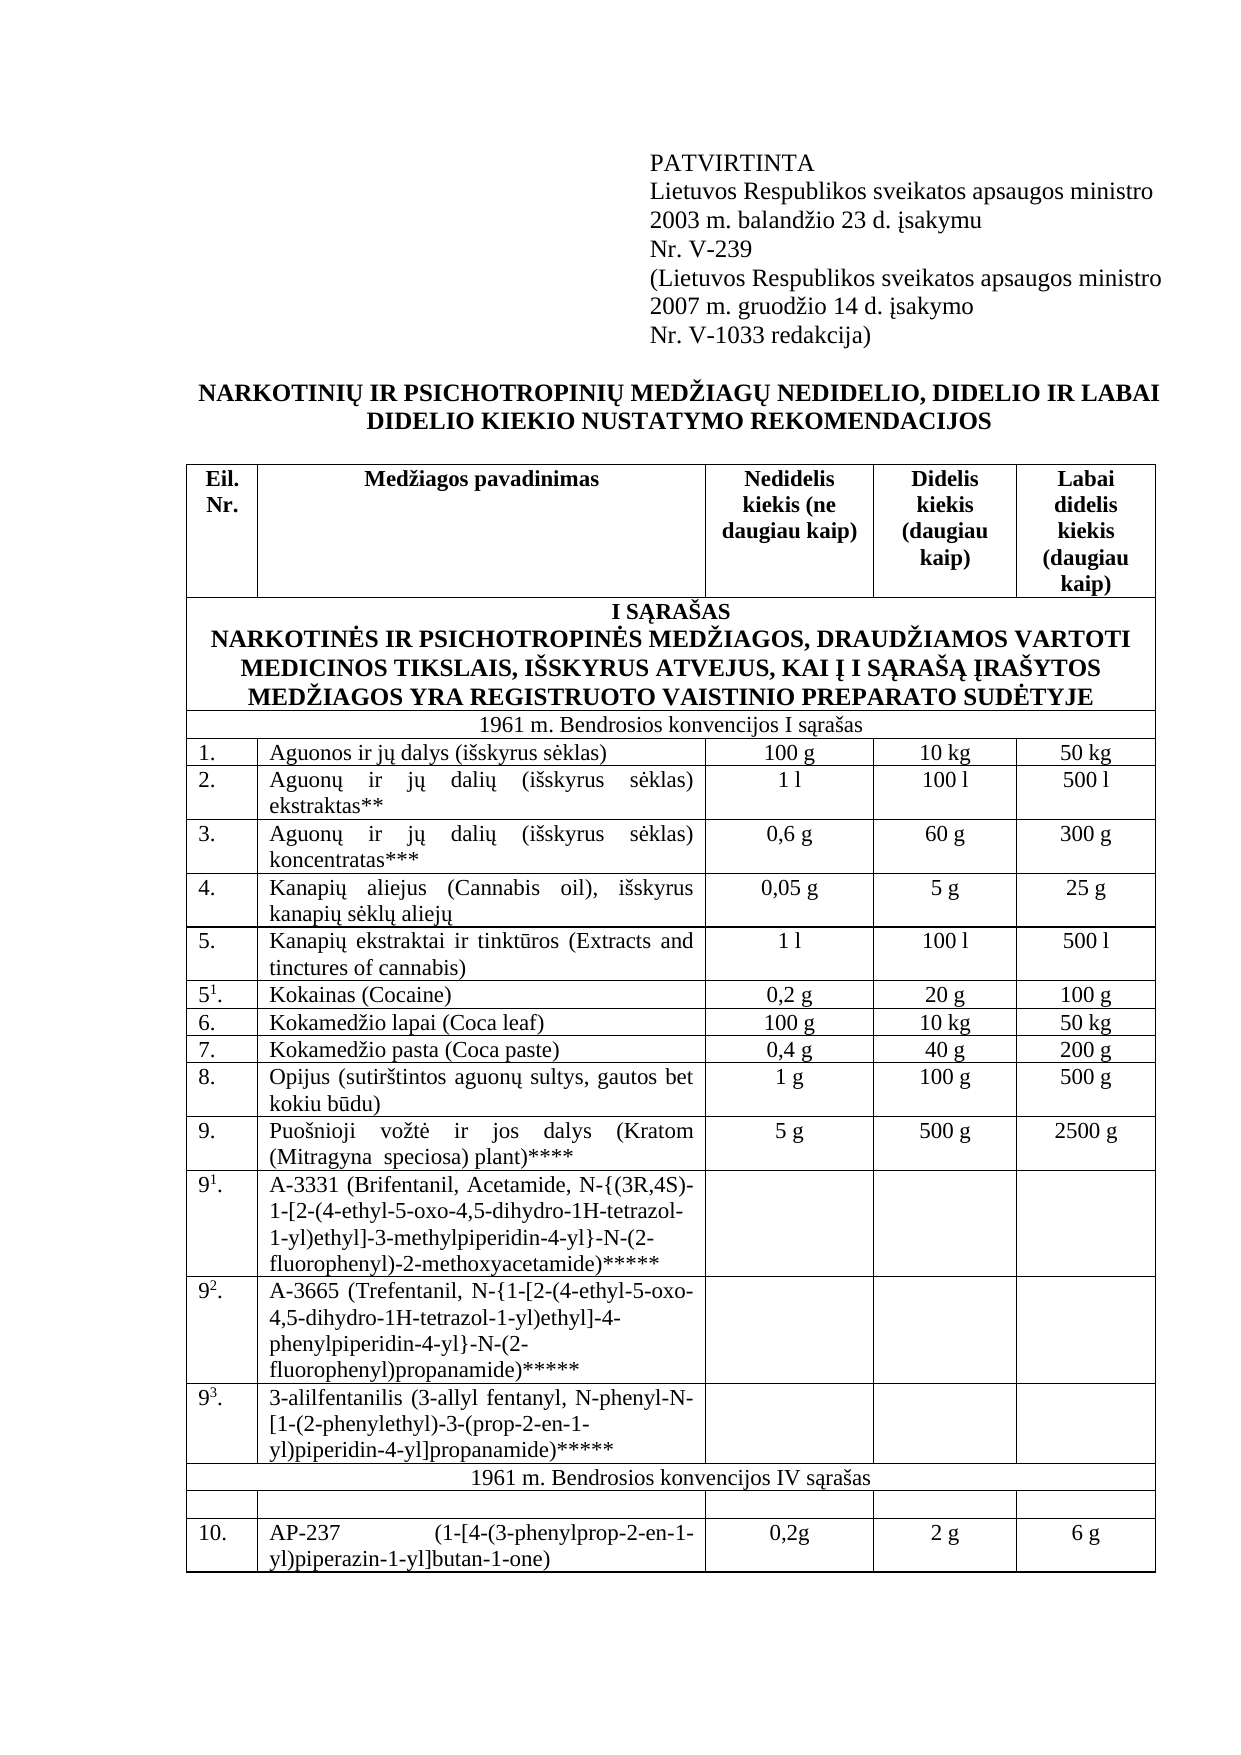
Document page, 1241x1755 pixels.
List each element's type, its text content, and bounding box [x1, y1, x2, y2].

table_cell 100 g [706, 1009, 873, 1035]
table_cell 1 g [706, 1063, 873, 1116]
table_cell 6 g [1017, 1519, 1155, 1571]
table_cell Kokamedžio lapai (Coca leaf) [258, 1009, 705, 1035]
table_cell 500 l [1017, 928, 1155, 980]
table_cell Aguonų ir jų dalių (išskyrus sėklas) koncentratas*** [258, 820, 705, 873]
table_header Medžiagos pavadinimas [258, 465, 705, 597]
table_cell [706, 1171, 873, 1276]
table_cell 91. [187, 1171, 257, 1276]
table_cell 2 g [874, 1519, 1016, 1571]
table_cell 3-alilfentanilis (3-allyl fentanyl, N-phenyl-N-[1-(2-phenylethyl)-3-(prop-2-en-1-yl)piperidin-4-yl]propanamide)***** [258, 1384, 705, 1463]
table_cell 92. [187, 1277, 257, 1383]
table_cell 20 g [874, 981, 1016, 1007]
table_cell [706, 1491, 873, 1518]
table_cell 1. [187, 739, 257, 765]
table_cell 10 kg [874, 739, 1016, 765]
table_cell 0,6 g [706, 820, 873, 873]
table_cell 5 g [706, 1117, 873, 1170]
table_cell 25 g [1017, 874, 1155, 926]
table_header Didelis kiekis (daugiau kaip) [874, 465, 1016, 597]
text (Lietuvos Respublikos sveikatos apsaugos ministro 2007 m. gruodžio 14 d. įsakymo Nr. V-1033 redakcija) [649, 263, 1181, 349]
table_cell AP-237 (1-[4-(3-phenylprop-2-en-1-yl)piperazin-1-yl]butan-1-one) [258, 1519, 705, 1571]
table_cell 3. [187, 820, 257, 873]
table_cell [1017, 1491, 1155, 1518]
table_cell 2500 g [1017, 1117, 1155, 1170]
table_cell Kanapių ekstraktai ir tinktūros (Extracts and tinctures of cannabis) [258, 928, 705, 980]
table_cell A-3331 (Brifentanil, Acetamide, N-{(3R,4S)-1-[2-(4-ethyl-5-oxo-4,5-dihydro-1H-tetrazol-1-yl)ethyl]-3-methylpiperidin-4-yl}-N-(2-fluorophenyl)-2-methoxyacetamide)***** [258, 1171, 705, 1276]
table_cell 1961 m. Bendrosios konvencijos I sąrašas [187, 711, 1155, 738]
table_cell [1017, 1384, 1155, 1463]
table_cell 300 g [1017, 820, 1155, 873]
table_cell 60 g [874, 820, 1016, 873]
table_cell [706, 1277, 873, 1383]
table_cell [258, 1491, 705, 1518]
table_cell Aguonos ir jų dalys (išskyrus sėklas) [258, 739, 705, 765]
table_header Labai didelis kiekis (daugiau kaip) [1017, 465, 1155, 597]
table_cell [874, 1384, 1016, 1463]
table_header Eil. Nr. [187, 465, 257, 597]
table_cell [874, 1491, 1016, 1518]
table_cell [187, 1491, 257, 1518]
table_cell Opijus (sutirštintos aguonų sultys, gautos bet kokiu būdu) [258, 1063, 705, 1116]
table_cell 0,05 g [706, 874, 873, 926]
table_cell I SĄRAŠAS NARKOTINĖS IR PSICHOTROPINĖS MEDŽIAGOS, DRAUDŽIAMOS VARTOTI MEDICINOS TIKSLAIS, IŠSKYRUS ATVEJUS, KAI Į I SĄRAŠĄ ĮRAŠYTOS MEDŽIAGOS YRA REGISTRUOTO VAISTINIO PREPARATO SUDĖTYJE [187, 598, 1155, 710]
table_cell 8. [187, 1063, 257, 1116]
table_cell 10 kg [874, 1009, 1016, 1035]
table_cell 5. [187, 928, 257, 980]
table_cell 40 g [874, 1036, 1016, 1062]
table_cell Kanapių aliejus (Cannabis oil), išskyrus kanapių sėklų aliejų [258, 874, 705, 926]
table_cell Kokainas (Cocaine) [258, 981, 705, 1007]
table_cell 500 g [1017, 1063, 1155, 1116]
table_cell 6. [187, 1009, 257, 1035]
table_cell 0,2g [706, 1519, 873, 1571]
table_cell 1 l [706, 766, 873, 819]
table_cell 2. [187, 766, 257, 819]
table_cell 100 g [706, 739, 873, 765]
table_cell 0,4 g [706, 1036, 873, 1062]
table_cell 200 g [1017, 1036, 1155, 1062]
table_cell [874, 1277, 1016, 1383]
table_cell 51. [187, 981, 257, 1007]
table_cell [706, 1384, 873, 1463]
table_cell 500 l [1017, 766, 1155, 819]
table_cell A-3665 (Trefentanil, N-{1-[2-(4-ethyl-5-oxo-4,5-dihydro-1H-tetrazol-1-yl)ethyl]-4-phenylpiperidin-4-yl}-N-(2-fluorophenyl)propanamide)***** [258, 1277, 705, 1383]
table_header Nedidelis kiekis (ne daugiau kaip) [706, 465, 873, 597]
table_cell 1 l [706, 928, 873, 980]
table_cell [874, 1171, 1016, 1276]
text PATVIRTINTA [649, 148, 1181, 176]
table_cell 4. [187, 874, 257, 926]
table_cell [1017, 1171, 1155, 1276]
table_cell 50 kg [1017, 739, 1155, 765]
table_cell Aguonų ir jų dalių (išskyrus sėklas) ekstraktas** [258, 766, 705, 819]
table_cell 1961 m. Bendrosios konvencijos IV sąrašas [187, 1464, 1155, 1490]
table_cell [1017, 1277, 1155, 1383]
text Lietuvos Respublikos sveikatos apsaugos ministro 2003 m. balandžio 23 d. įsakymu Nr. V-239 [649, 176, 1181, 263]
table_cell 93. [187, 1384, 257, 1463]
table_cell 5 g [874, 874, 1016, 926]
table_cell 500 g [874, 1117, 1016, 1170]
table_cell Puošnioji vožtė ir jos dalys (Kratom (Mitragyna speciosa) plant)**** [258, 1117, 705, 1170]
table_cell 0,2 g [706, 981, 873, 1007]
table_cell 100 l [874, 928, 1016, 980]
table_cell 10. [187, 1519, 257, 1571]
table_cell 9. [187, 1117, 257, 1170]
table_cell Kokamedžio pasta (Coca paste) [258, 1036, 705, 1062]
text NARkotinių ir psichotropinių medžiagų nedidelio, didelio ir labai didelio kiekio nustatymo Rekomendacijos [177, 378, 1181, 435]
table_cell 100 l [874, 766, 1016, 819]
table_cell 7. [187, 1036, 257, 1062]
table_cell 100 g [874, 1063, 1016, 1116]
table_cell 50 kg [1017, 1009, 1155, 1035]
table_cell 100 g [1017, 981, 1155, 1007]
